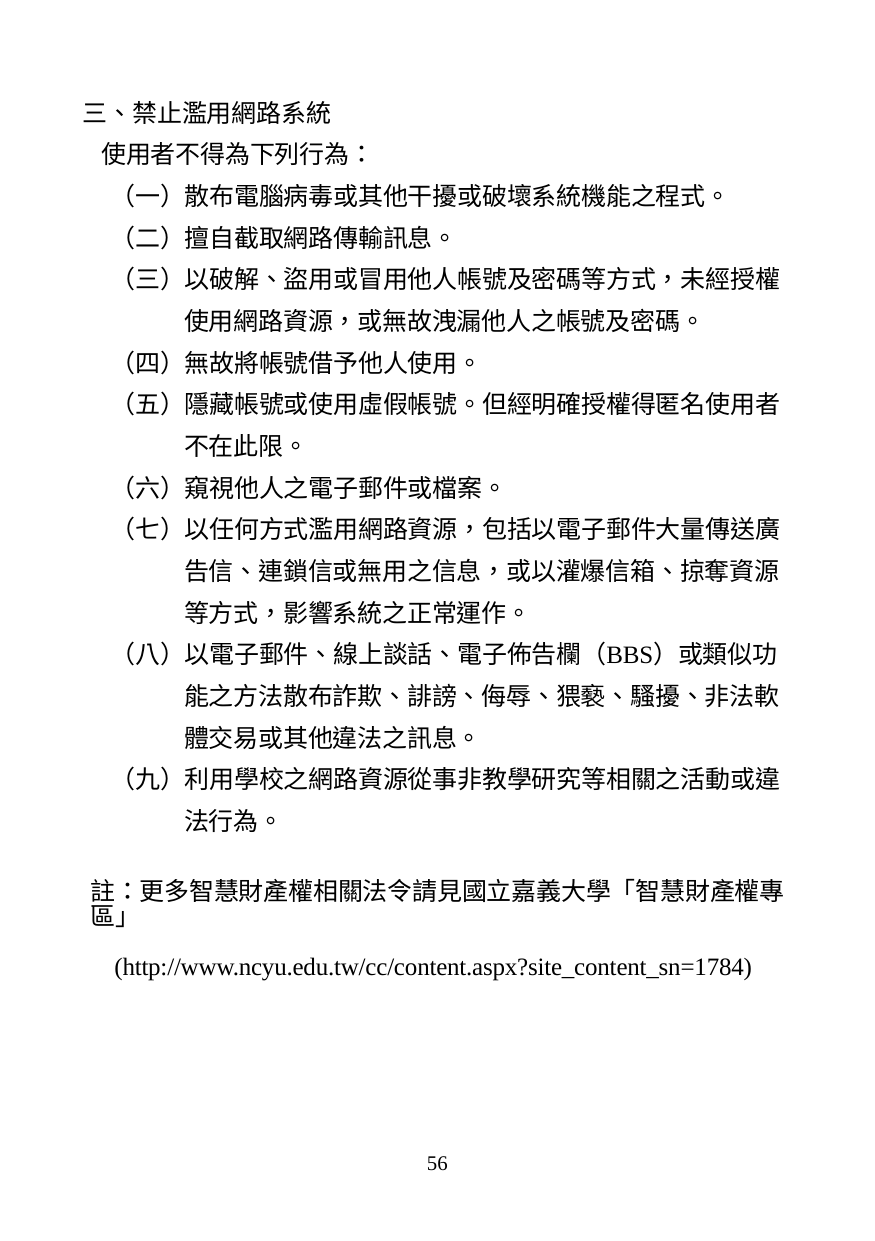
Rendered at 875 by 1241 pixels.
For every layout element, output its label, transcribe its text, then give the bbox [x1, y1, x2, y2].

text （八）以電子郵件、線上談話、電子佈告欄（BBS）或類似功能之方法散布詐欺、誹謗、侮辱、猥褻、騷擾、非法軟體交易或其他違法之訊息。 [110, 630, 791, 755]
text 註：更多智慧財產權相關法令請見國立嘉義大學「智慧財產權專區」 [90, 880, 791, 930]
text （三）以破解、盜用或冒用他人帳號及密碼等方式，未經授權使用網路資源，或無故洩漏他人之帳號及密碼。 [110, 255, 791, 339]
text 三、禁止濫用網路系統 使用者不得為下列行為： [83, 89, 791, 172]
text （二）擅自截取網路傳輸訊息。 [110, 214, 791, 255]
text （五）隱藏帳號或使用虛假帳號。但經明確授權得匿名使用者不在此限。 [110, 380, 791, 464]
text （四）無故將帳號借予他人使用。 [110, 339, 791, 380]
text （六）窺視他人之電子郵件或檔案。 [110, 464, 791, 505]
text （七）以任何方式濫用網路資源，包括以電子郵件大量傳送廣告信、連鎖信或無用之信息，或以灌爆信箱、掠奪資源等方式，影響系統之正常運作。 [110, 505, 791, 630]
text (http://www.ncyu.edu.tw/cc/content.aspx?site_content_sn=1784) [90, 955, 791, 980]
text （一）散布電腦病毒或其他干擾或破壞系統機能之程式。 [110, 172, 791, 214]
text （九）利用學校之網路資源從事非教學研究等相關之活動或違法行為。 [110, 755, 791, 839]
